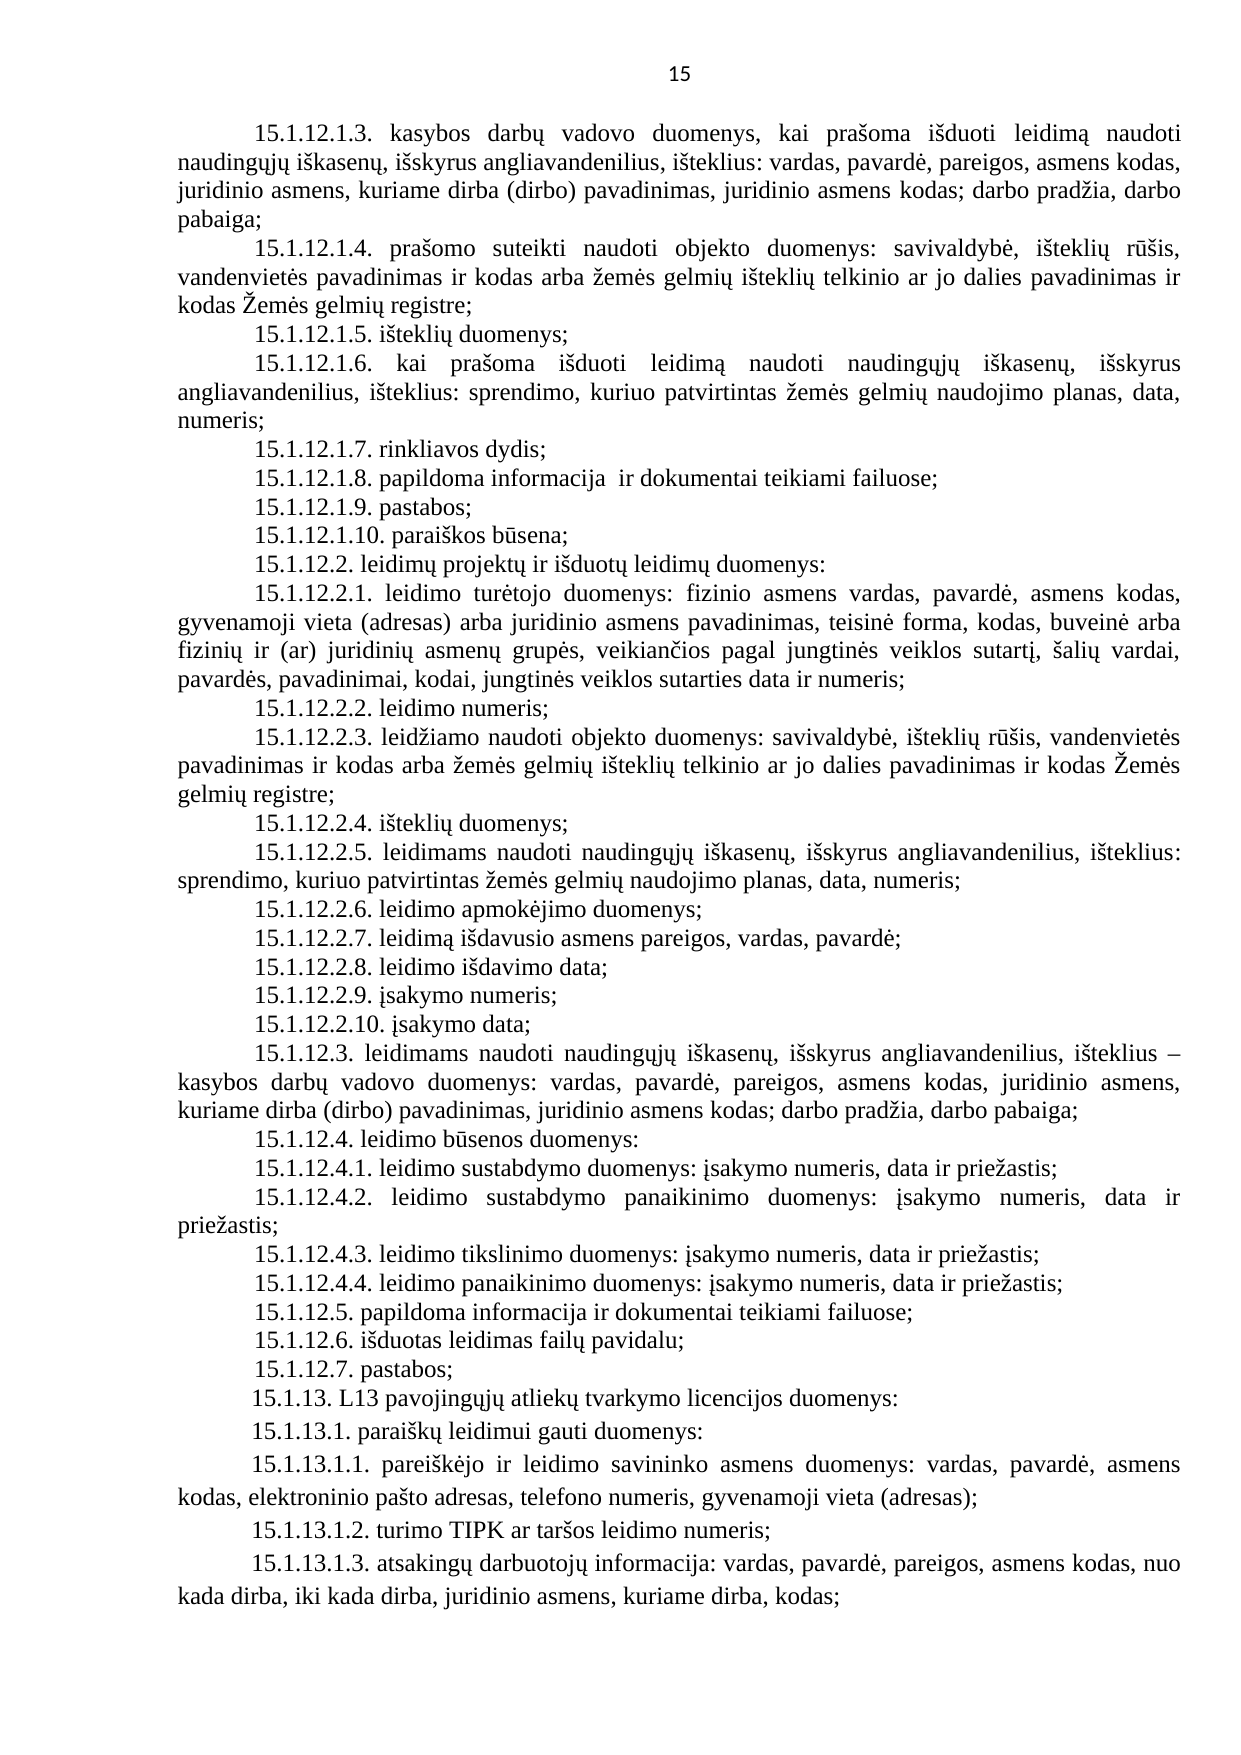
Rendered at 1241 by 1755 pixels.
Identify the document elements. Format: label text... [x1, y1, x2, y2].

text 15.1.12.2.10. įsakymo data; [177, 1009, 1181, 1038]
text 15.1.12.3. leidimams naudoti naudingųjų iškasenų, išskyrus angliavandenilius, išteklius – kasybos darbų vadovo duomenys: vardas, pavardė, pareigos, asmens kodas, juridinio asmens, kuriame dirba (dirbo) pavadinimas, juridinio asmens kodas; darbo pradžia, darbo pabaiga; [177, 1038, 1181, 1124]
text 15.1.13.1.2. turimo TIPK ar taršos leidimo numeris; [177, 1515, 1181, 1544]
text 15.1.13.1.3. atsakingų darbuotojų informacija: vardas, pavardė, pareigos, asmens kodas, nuo kada dirba, iki kada dirba, juridinio asmens, kuriame dirba, kodas; [177, 1548, 1181, 1610]
text 15.1.12.1.9. pastabos; [177, 492, 1181, 521]
text 15.1.12.1.5. išteklių duomenys; [177, 319, 1181, 348]
text 15.1.12.1.3. kasybos darbų vadovo duomenys, kai prašoma išduoti leidimą naudoti naudingųjų iškasenų, išskyrus angliavandenilius, išteklius: vardas, pavardė, pareigos, asmens kodas, juridinio asmens, kuriame dirba (dirbo) pavadinimas, juridinio asmens kodas; darbo pradžia, darbo pabaiga; [177, 118, 1181, 233]
text 15.1.13.1.1. pareiškėjo ir leidimo savininko asmens duomenys: vardas, pavardė, asmens kodas, elektroninio pašto adresas, telefono numeris, gyvenamoji vieta (adresas); [177, 1449, 1181, 1511]
text 15.1.12.6. išduotas leidimas failų pavidalu; [177, 1326, 1181, 1354]
text 15.1.12.4.3. leidimo tikslinimo duomenys: įsakymo numeris, data ir priežastis; [177, 1239, 1181, 1268]
text 15.1.12.1.8. papildoma informacija ir dokumentai teikiami failuose; [177, 463, 1181, 492]
text 15.1.12.7. pastabos; [177, 1354, 1181, 1383]
text 15.1.12.2. leidimų projektų ir išduotų leidimų duomenys: [177, 549, 1181, 578]
text 15.1.12.4.4. leidimo panaikinimo duomenys: įsakymo numeris, data ir priežastis; [177, 1268, 1181, 1297]
text 15.1.12.2.9. įsakymo numeris; [177, 981, 1181, 1009]
text 15.1.13. L13 pavojingųjų atliekų tvarkymo licencijos duomenys: [177, 1383, 1181, 1412]
text 15.1.13.1. paraiškų leidimui gauti duomenys: [177, 1416, 1181, 1445]
text 15.1.12.2.6. leidimo apmokėjimo duomenys; [177, 894, 1181, 923]
text 15.1.12.2.1. leidimo turėtojo duomenys: fizinio asmens vardas, pavardė, asmens kodas, gyvenamoji vieta (adresas) arba juridinio asmens pavadinimas, teisinė forma, kodas, buveinė arba fizinių ir (ar) juridinių asmenų grupės, veikiančios pagal jungtinės veiklos sutartį, šalių vardai, pavardės, pavadinimai, kodai, jungtinės veiklos sutarties data ir numeris; [177, 578, 1181, 693]
text 15.1.12.2.7. leidimą išdavusio asmens pareigos, vardas, pavardė; [177, 923, 1181, 952]
text 15.1.12.5. papildoma informacija ir dokumentai teikiami failuose; [177, 1297, 1181, 1326]
text 15.1.12.4. leidimo būsenos duomenys: [177, 1124, 1181, 1153]
text 15.1.12.2.2. leidimo numeris; [177, 693, 1181, 722]
text 15.1.12.2.4. išteklių duomenys; [177, 808, 1181, 837]
text 15.1.12.1.10. paraiškos būsena; [177, 521, 1181, 549]
text 15.1.12.4.2. leidimo sustabdymo panaikinimo duomenys: įsakymo numeris, data ir priežastis; [177, 1182, 1181, 1239]
text 15.1.12.1.6. kai prašoma išduoti leidimą naudoti naudingųjų iškasenų, išskyrus angliavandenilius, išteklius: sprendimo, kuriuo patvirtintas žemės gelmių naudojimo planas, data, numeris; [177, 348, 1181, 434]
text 15.1.12.1.7. rinkliavos dydis; [177, 434, 1181, 463]
text 15.1.12.1.4. prašomo suteikti naudoti objekto duomenys: savivaldybė, išteklių rūšis, vandenvietės pavadinimas ir kodas arba žemės gelmių išteklių telkinio ar jo dalies pavadinimas ir kodas Žemės gelmių registre; [177, 233, 1181, 319]
text 15.1.12.4.1. leidimo sustabdymo duomenys: įsakymo numeris, data ir priežastis; [177, 1153, 1181, 1182]
text 15.1.12.2.5. leidimams naudoti naudingųjų iškasenų, išskyrus angliavandenilius, išteklius: sprendimo, kuriuo patvirtintas žemės gelmių naudojimo planas, data, numeris; [177, 837, 1181, 894]
text 15.1.12.2.3. leidžiamo naudoti objekto duomenys: savivaldybė, išteklių rūšis, vandenvietės pavadinimas ir kodas arba žemės gelmių išteklių telkinio ar jo dalies pavadinimas ir kodas Žemės gelmių registre; [177, 722, 1181, 808]
text 15.1.12.2.8. leidimo išdavimo data; [177, 952, 1181, 981]
